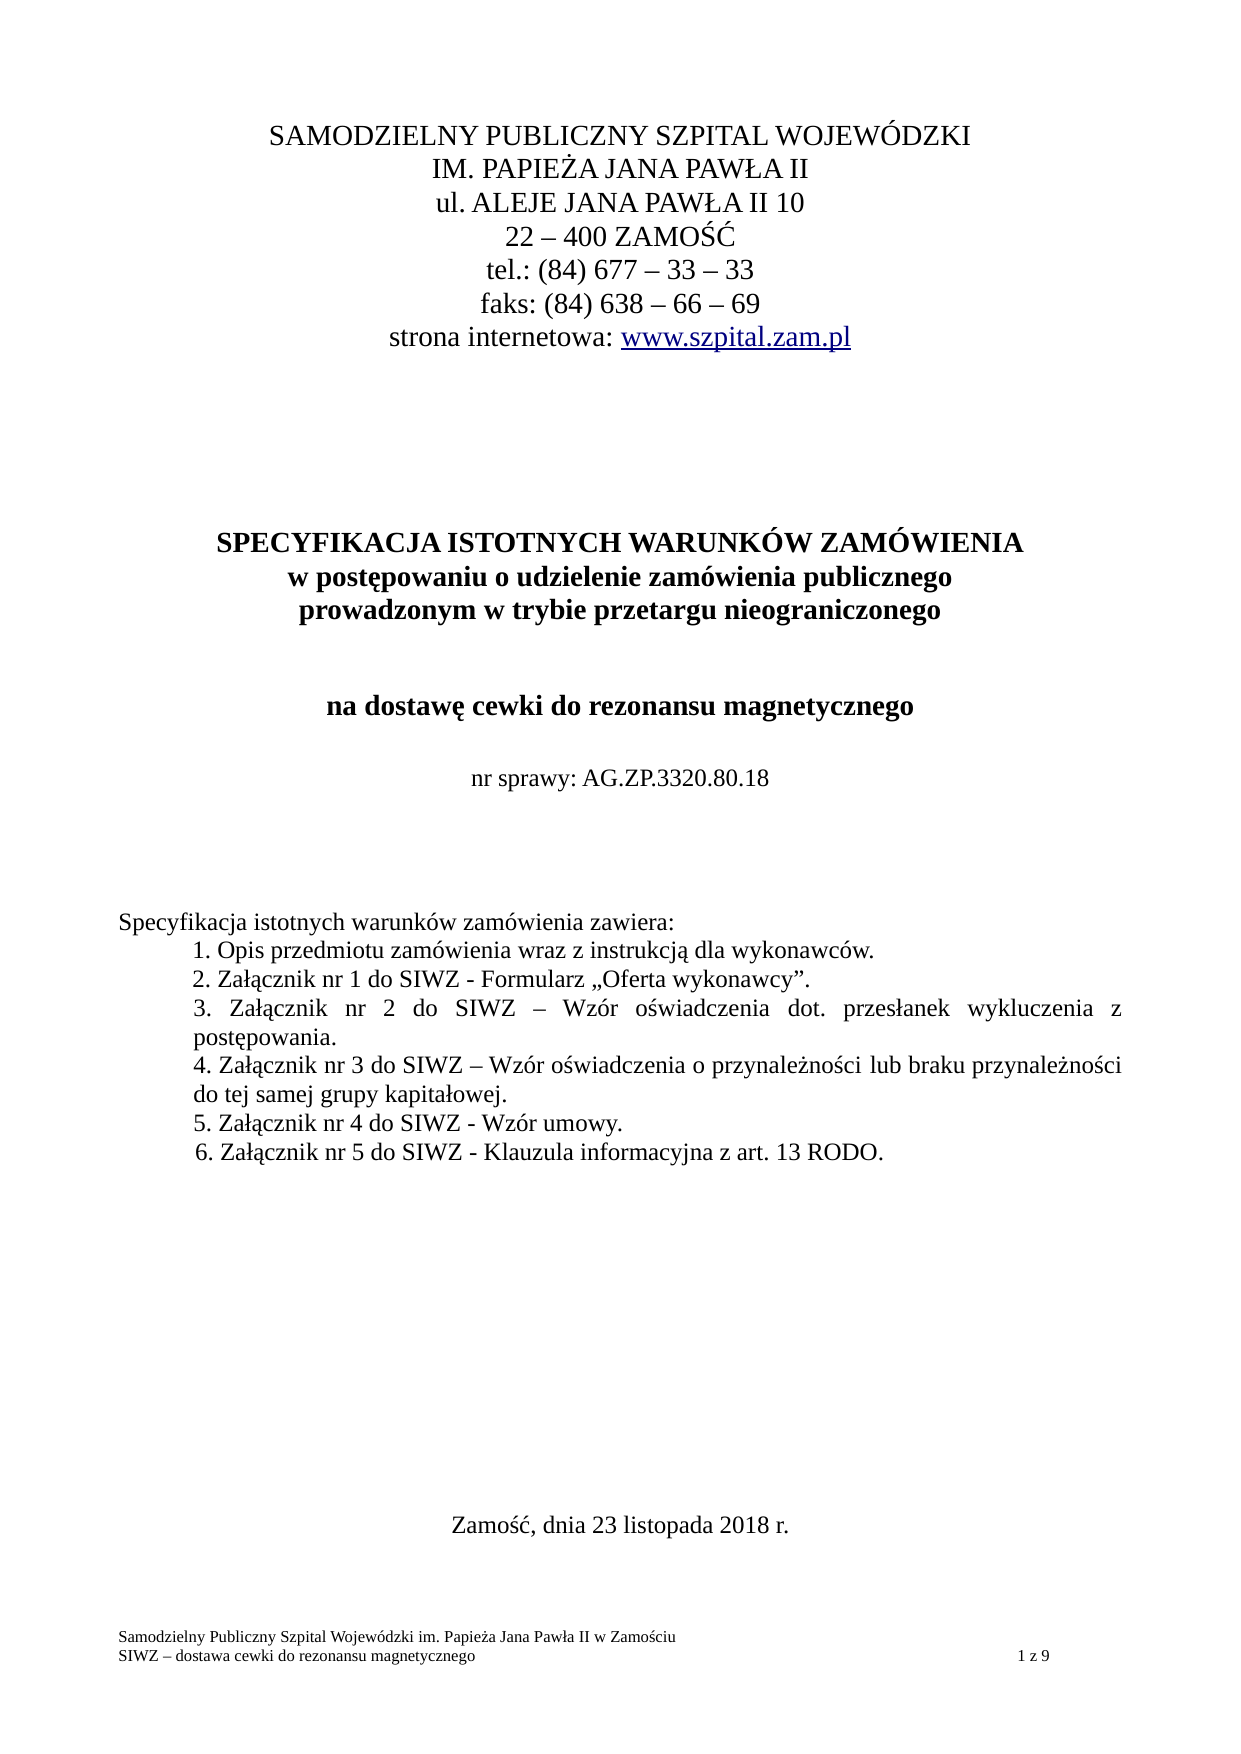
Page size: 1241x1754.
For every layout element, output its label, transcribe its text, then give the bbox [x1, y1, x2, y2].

text SAMODZIELNY PUBLICZNY SZPITAL WOJEWÓDZKI [118, 118, 1122, 152]
text w postępowaniu o udzielenie zamówienia publicznego [118, 559, 1122, 592]
text 2. Załącznik nr 1 do SIWZ - Formularz „Oferta wykonawcy”. [118, 964, 1122, 993]
text 1. Opis przedmiotu zamówienia wraz z instrukcją dla wykonawców. [192, 936, 1122, 964]
text Zamość, dnia 23 listopada 2018 r. [118, 1511, 1122, 1539]
text na dostawę cewki do rezonansu magnetycznego [118, 688, 1122, 722]
text nr sprawy: AG.ZP.3320.80.18 [118, 763, 1122, 792]
text Specyfikacja istotnych warunków zamówienia zawiera: [118, 907, 1122, 936]
text 6. Załącznik nr 5 do SIWZ - Klauzula informacyjna z art. 13 RODO. [195, 1137, 1122, 1166]
text ul. ALEJE JANA PAWŁA II 10 [118, 185, 1122, 219]
text 3. Załącznik nr 2 do SIWZ – Wzór oświadczenia dot. przesłanek wykluczenia z postępowania. [193, 993, 1122, 1051]
text prowadzonym w trybie przetargu nieograniczonego [118, 592, 1122, 626]
text IM. PAPIEŻA JANA PAWŁA II [118, 152, 1122, 185]
text 5. Załącznik nr 4 do SIWZ - Wzór umowy. [118, 1108, 1122, 1137]
text faks: (84) 638 – 66 – 69 [118, 286, 1122, 319]
text SPECYFIKACJA ISTOTNYCH WARUNKÓW ZAMÓWIENIA [118, 525, 1122, 559]
text tel.: (84) 677 – 33 – 33 [118, 252, 1122, 286]
text 4. Załącznik nr 3 do SIWZ – Wzór oświadczenia o przynależności lub braku przynależności do tej samej grupy kapitałowej. [193, 1051, 1122, 1108]
text strona internetowa: www.szpital.zam.pl [118, 319, 1122, 353]
text 22 – 400 ZAMOŚĆ [118, 219, 1122, 252]
